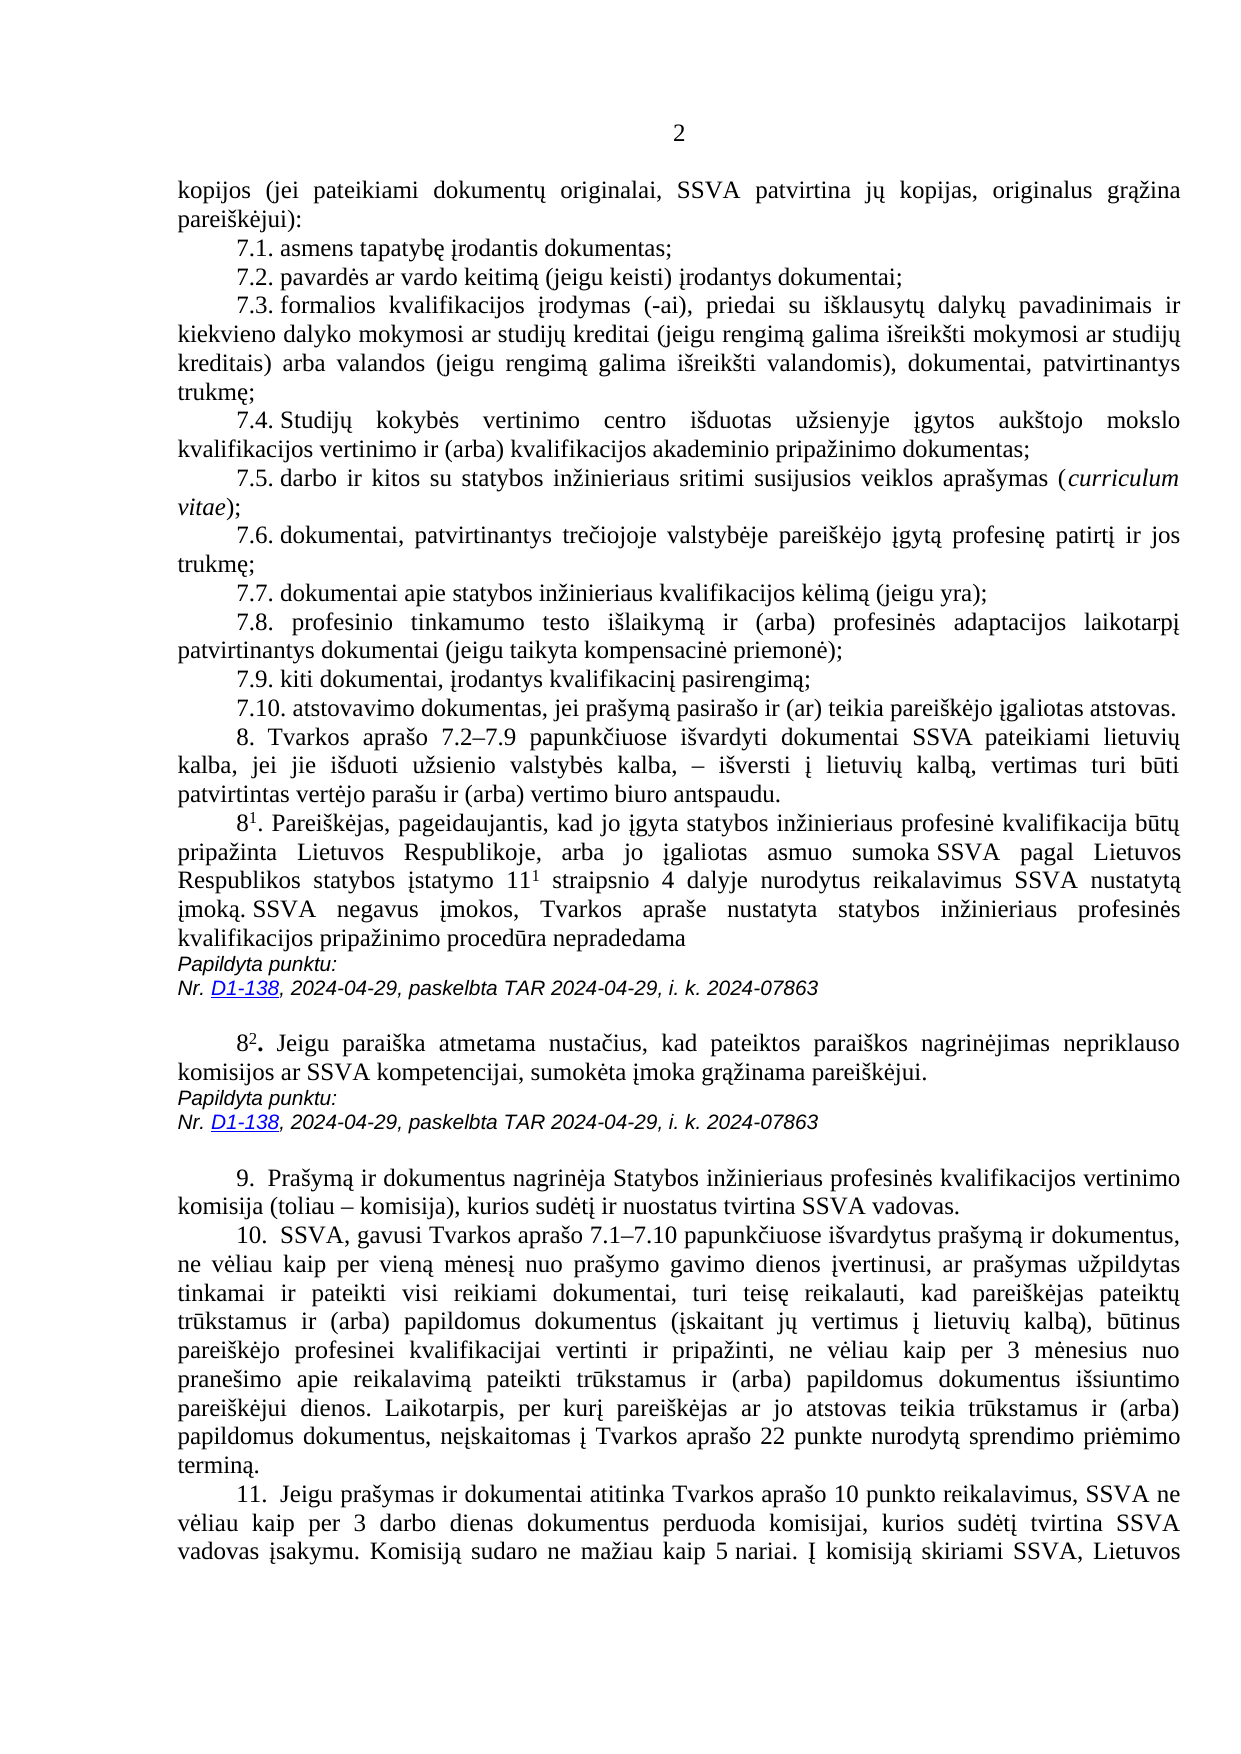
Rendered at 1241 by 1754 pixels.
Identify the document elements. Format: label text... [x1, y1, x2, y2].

text 7.2. pavardės ar vardo keitimą (jeigu keisti) įrodantys dokumentai; [177, 262, 1181, 291]
text kopijos (jei pateikiami dokumentų originalai, SSVA patvirtina jų kopijas, originalus grąžina pareiškėjui): [177, 176, 1181, 233]
text 82. Jeigu paraiška atmetama nustačius, kad pateiktos paraiškos nagrinėjimas nepriklauso komisijos ar SSVA kompetencijai, sumokėta įmoka grąžinama pareiškėjui. [177, 1028, 1181, 1086]
text 7.6. dokumentai, patvirtinantys trečiojoje valstybėje pareiškėjo įgytą profesinę patirtį ir jos trukmę; [177, 521, 1181, 578]
text 8. Tvarkos aprašo 7.2–7.9 papunkčiuose išvardyti dokumentai SSVA pateikiami lietuvių kalba, jei jie išduoti užsienio valstybės kalba, – išversti į lietuvių kalbą, vertimas turi būti patvirtintas vertėjo parašu ir (arba) vertimo biuro antspaudu. [177, 722, 1181, 808]
text Nr. D1-138, 2024-04-29, paskelbta TAR 2024-04-29, i. k. 2024-07863 [177, 976, 1181, 1000]
text 7.7. dokumentai apie statybos inžinieriaus kvalifikacijos kėlimą (jeigu yra); [177, 578, 1181, 607]
text 7.10. atstovavimo dokumentas, jei prašymą pasirašo ir (ar) teikia pareiškėjo įgaliotas atstovas. [177, 693, 1181, 722]
text 7.1. asmens tapatybę įrodantis dokumentas; [177, 233, 1181, 262]
text 7.4. Studijų kokybės vertinimo centro išduotas užsienyje įgytos aukštojo mokslo kvalifikacijos vertinimo ir (arba) kvalifikacijos akademinio pripažinimo dokumentas; [177, 406, 1181, 463]
text 81. Pareiškėjas, pageidaujantis, kad jo įgyta statybos inžinieriaus profesinė kvalifikacija būtų pripažinta Lietuvos Respublikoje, arba jo įgaliotas asmuo sumoka SSVA pagal Lietuvos Respublikos statybos įstatymo 111 straipsnio 4 dalyje nurodytus reikalavimus SSVA nustatytą įmoką. SSVA negavus įmokos, Tvarkos apraše nustatyta statybos inžinieriaus profesinės kvalifikacijos pripažinimo procedūra nepradedama [177, 808, 1181, 952]
text 7.3. formalios kvalifikacijos įrodymas (-ai), priedai su išklausytų dalykų pavadinimais ir kiekvieno dalyko mokymosi ar studijų kreditai (jeigu rengimą galima išreikšti mokymosi ar studijų kreditais) arba valandos (jeigu rengimą galima išreikšti valandomis), dokumentai, patvirtinantys trukmę; [177, 291, 1181, 406]
text 7.5. darbo ir kitos su statybos inžinieriaus sritimi susijusios veiklos aprašymas (curriculum vitae); [177, 463, 1181, 521]
text Nr. D1-138, 2024-04-29, paskelbta TAR 2024-04-29, i. k. 2024-07863 [177, 1110, 1181, 1134]
text 7.9. kiti dokumentai, įrodantys kvalifikacinį pasirengimą; [177, 664, 1181, 693]
text 11. Jeigu prašymas ir dokumentai atitinka Tvarkos aprašo 10 punkto reikalavimus, SSVA ne vėliau kaip per 3 darbo dienas dokumentus perduoda komisijai, kurios sudėtį tvirtina SSVA vadovas įsakymu. Komisiją sudaro ne mažiau kaip 5 nariai. Į komisiją skiriami SSVA, Lietuvos [177, 1479, 1181, 1565]
text 7.8. profesinio tinkamumo testo išlaikymą ir (arba) profesinės adaptacijos laikotarpį patvirtinantys dokumentai (jeigu taikyta kompensacinė priemonė); [177, 607, 1181, 664]
text Papildyta punktu: [177, 1086, 1181, 1110]
text 9. Prašymą ir dokumentus nagrinėja Statybos inžinieriaus profesinės kvalifikacijos vertinimo komisija (toliau – komisija), kurios sudėtį ir nuostatus tvirtina SSVA vadovas. [177, 1163, 1181, 1220]
text 10. SSVA, gavusi Tvarkos aprašo 7.1–7.10 papunkčiuose išvardytus prašymą ir dokumentus, ne vėliau kaip per vieną mėnesį nuo prašymo gavimo dienos įvertinusi, ar prašymas užpildytas tinkamai ir pateikti visi reikiami dokumentai, turi teisę reikalauti, kad pareiškėjas pateiktų trūkstamus ir (arba) papildomus dokumentus (įskaitant jų vertimus į lietuvių kalbą), būtinus pareiškėjo profesinei kvalifikacijai vertinti ir pripažinti, ne vėliau kaip per 3 mėnesius nuo pranešimo apie reikalavimą pateikti trūkstamus ir (arba) papildomus dokumentus išsiuntimo pareiškėjui dienos. Laikotarpis, per kurį pareiškėjas ar jo atstovas teikia trūkstamus ir (arba) papildomus dokumentus, neįskaitomas į Tvarkos aprašo 22 punkte nurodytą sprendimo priėmimo terminą. [177, 1220, 1181, 1479]
text Papildyta punktu: [177, 952, 1181, 976]
